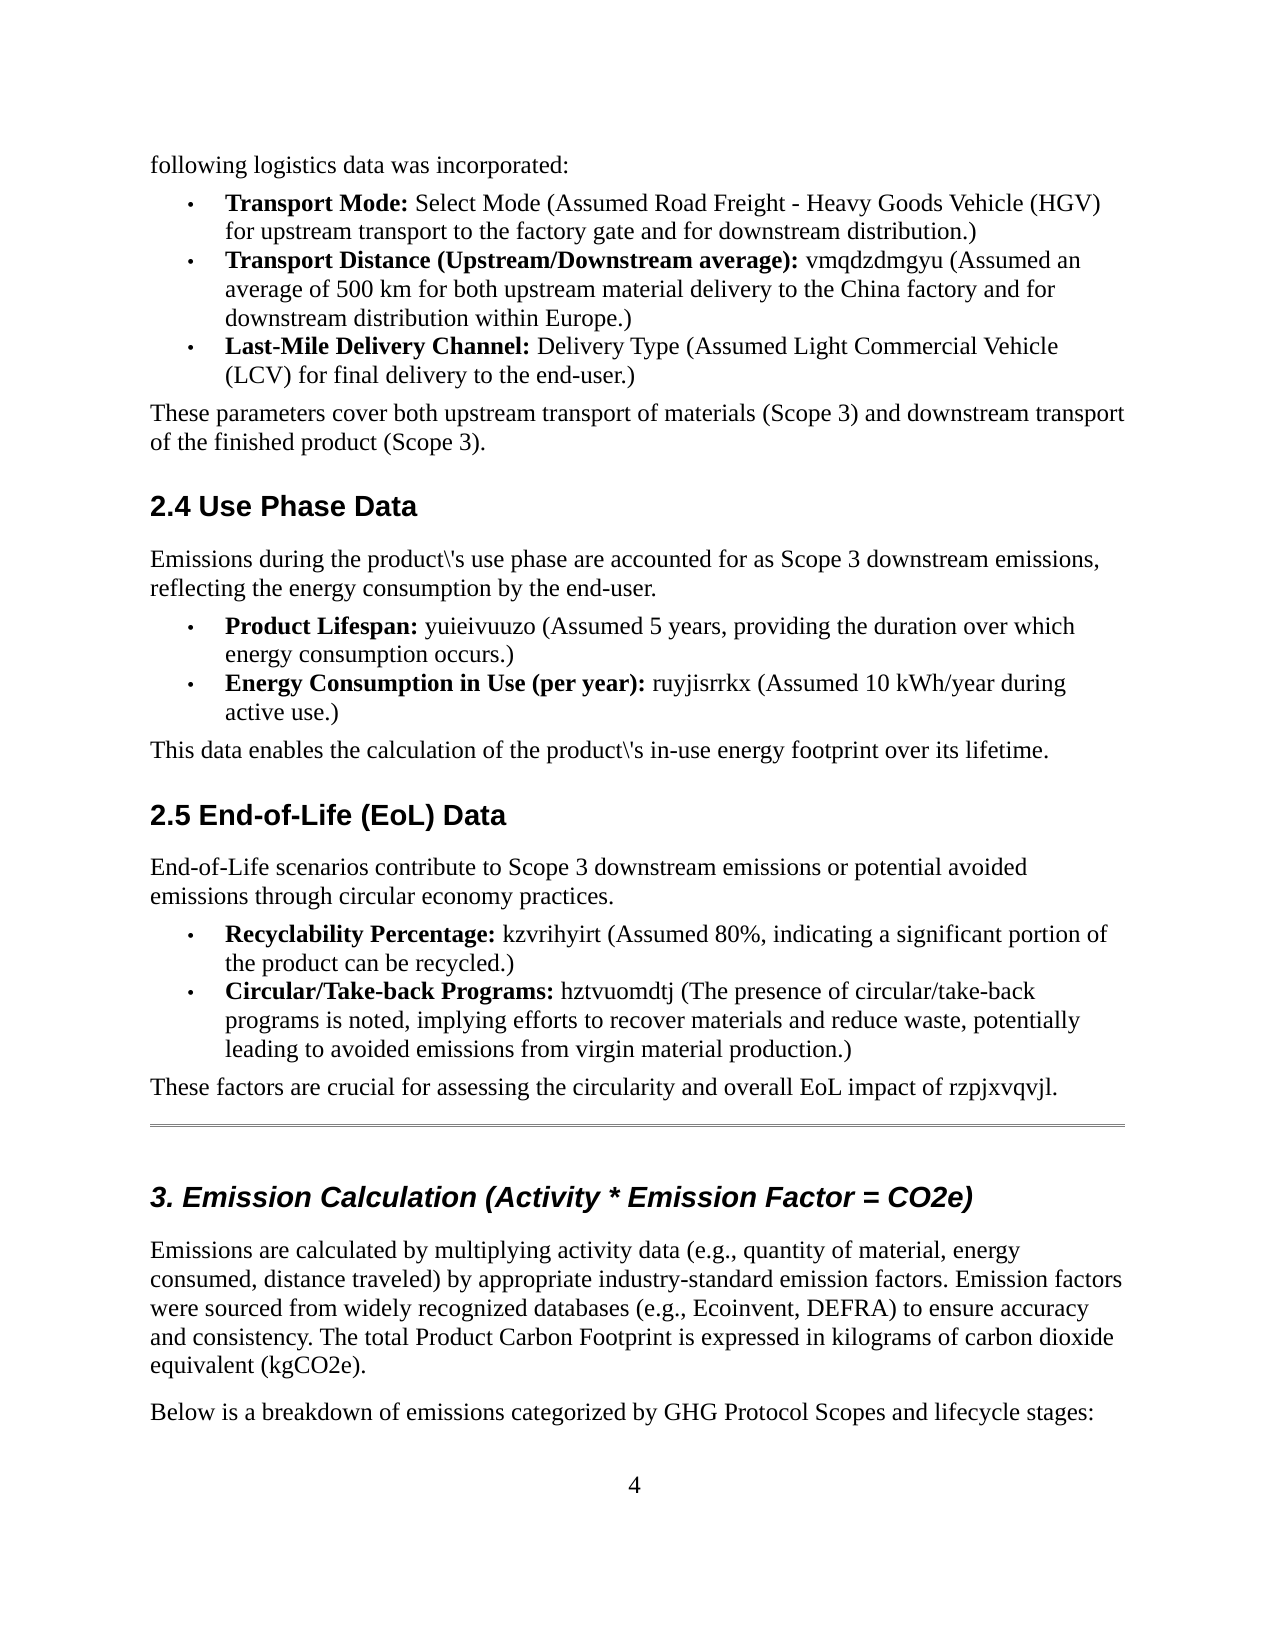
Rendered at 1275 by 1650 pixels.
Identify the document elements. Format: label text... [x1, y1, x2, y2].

list Energy Consumption in Use (per year): ruyjisrrkx (Assumed 10 kWh/year during active use.) [187, 668, 1125, 726]
subtitle 3. Emission Calculation (Activity * Emission Factor = CO2e) [150, 1181, 1125, 1214]
list Product Lifespan: yuieivuuzo (Assumed 5 years, providing the duration over which energy consumption occurs.) [187, 611, 1125, 668]
text following logistics data was incorporated: [150, 150, 1125, 179]
list Circular/Take-back Programs: hztvuomdtj (The presence of circular/take-back programs is noted, implying efforts to recover materials and reduce waste, potentially leading to avoided emissions from virgin material production.) [187, 976, 1125, 1063]
text These parameters cover both upstream transport of materials (Scope 3) and downstream transport of the finished product (Scope 3). [150, 398, 1125, 455]
text This data enables the calculation of the product\'s in-use energy footprint over its lifetime. [150, 735, 1125, 763]
list Recyclability Percentage: kzvrihyirt (Assumed 80%, indicating a significant portion of the product can be recycled.) [187, 919, 1125, 976]
text Below is a breakdown of emissions categorized by GHG Protocol Scopes and lifecycle stages: [150, 1397, 1125, 1426]
text These factors are crucial for assessing the circularity and overall EoL impact of rzpjxvqvjl. [150, 1072, 1125, 1100]
text End-of-Life scenarios contribute to Scope 3 downstream emissions or potential avoided emissions through circular economy practices. [150, 852, 1125, 910]
subtitle 2.4 Use Phase Data [150, 489, 1125, 523]
text Emissions during the product\'s use phase are accounted for as Scope 3 downstream emissions, reflecting the energy consumption by the end-user. [150, 544, 1125, 602]
subtitle 2.5 End-of-Life (EoL) Data [150, 797, 1125, 831]
list Transport Mode: Select Mode (Assumed Road Freight - Heavy Goods Vehicle (HGV) for upstream transport to the factory gate and for downstream distribution.) [187, 188, 1125, 245]
text Emissions are calculated by multiplying activity data (e.g., quantity of material, energy consumed, distance traveled) by appropriate industry-standard emission factors. Emission factors were sourced from widely recognized databases (e.g., Ecoinvent, DEFRA) to ensure accuracy and consistency. The total Product Carbon Footprint is expressed in kilograms of carbon dioxide equivalent (kgCO2e). [150, 1236, 1125, 1379]
list Transport Distance (Upstream/Downstream average): vmqdzdmgyu (Assumed an average of 500 km for both upstream material delivery to the China factory and for downstream distribution within Europe.) [187, 245, 1125, 331]
list Last-Mile Delivery Channel: Delivery Type (Assumed Light Commercial Vehicle (LCV) for final delivery to the end-user.) [187, 331, 1125, 389]
